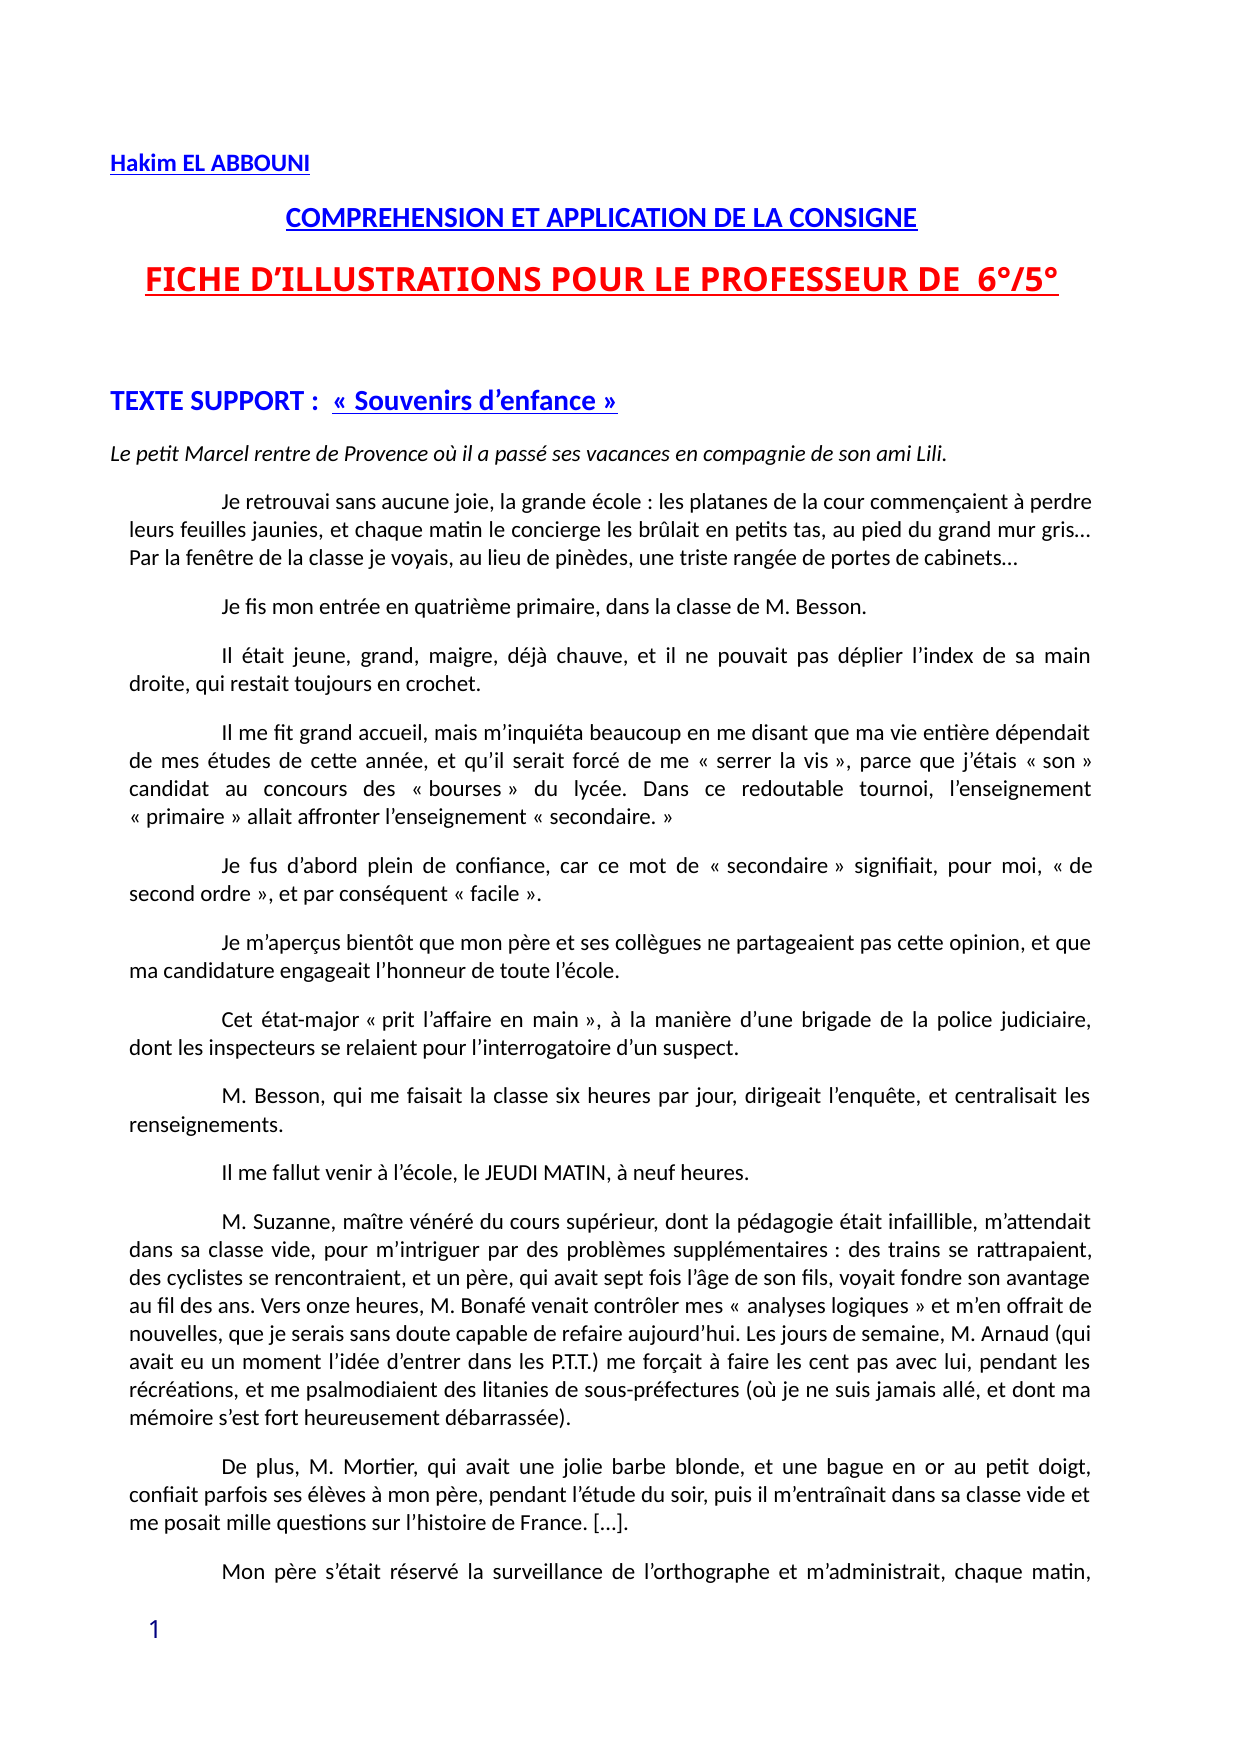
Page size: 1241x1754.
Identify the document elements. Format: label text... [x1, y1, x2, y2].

text Le petit Marcel rentre de Provence où il a passé ses vacances en compagnie de son ami Lili. [110, 439, 1093, 467]
text Je m’aperçus bientôt que mon père et ses collègues ne partageaient pas cette opinion, et que ma candidature engageait l’honneur de toute l’école. [129, 928, 1093, 984]
text Il me fallut venir à l’école, le JEUDI MATIN, à neuf heures. [129, 1158, 1093, 1187]
text M. Suzanne, maître vénéré du cours supérieur, dont la pédagogie était infaillible, m’attendait dans sa classe vide, pour m’intriguer par des problèmes supplémentaires : des trains se rattrapaient, des cyclistes se rencontraient, et un père, qui avait sept fois l’âge de son fils, voyait fondre son avantage au fil des ans. Vers onze heures, M. Bonafé venait contrôler mes « analyses logiques » et m’en offrait de nouvelles, que je serais sans doute capable de refaire aujourd’hui. Les jours de semaine, M. Arnaud (qui avait eu un moment l’idée d’entrer dans les P.T.T.) me forçait à faire les cent pas avec lui, pendant les récréations, et me psalmodiaient des litanies de sous-préfectures (où je ne suis jamais allé, et dont ma mémoire s’est fort heureusement débarrassée). [129, 1207, 1093, 1432]
text FICHE D’ILLUSTRATIONS POUR LE PROFESSEUR DE 6°/5° [110, 255, 1093, 301]
text De plus, M. Mortier, qui avait une jolie barbe blonde, et une bague en or au petit doigt, confiait parfois ses élèves à mon père, pendant l’étude du soir, puis il m’entraînait dans sa classe vide et me posait mille questions sur l’histoire de France. […]. [129, 1452, 1093, 1536]
text TEXTE SUPPORT : « Souvenirs d’enfance » [110, 382, 1093, 418]
text Mon père s’était réservé la surveillance de l’orthographe et m’administrait, chaque matin, [129, 1557, 1093, 1585]
text Cet état-major « prit l’affaire en main », à la manière d’une brigade de la police judiciaire, dont les inspecteurs se relaient pour l’interrogatoire d’un suspect. [129, 1005, 1093, 1061]
text Hakim EL ABBOUNI [110, 148, 1093, 178]
text Je retrouvai sans aucune joie, la grande école : les platanes de la cour commençaient à perdre leurs feuilles jaunies, et chaque matin le concierge les brûlait en petits tas, au pied du grand mur gris… Par la fenêtre de la classe je voyais, au lieu de pinèdes, une triste rangée de portes de cabinets… [129, 487, 1093, 572]
text COMPREHENSION ET APPLICATION DE LA CONSIGNE [110, 199, 1093, 234]
text Il me fit grand accueil, mais m’inquiéta beaucoup en me disant que ma vie entière dépendait de mes études de cette année, et qu’il serait forcé de me « serrer la vis », parce que j’étais « son » candidat au concours des « bourses » du lycée. Dans ce redoutable tournoi, l’enseignement « primaire » allait affronter l’enseignement « secondaire. » [129, 718, 1093, 830]
text M. Besson, qui me faisait la classe six heures par jour, dirigeait l’enquête, et centralisait les renseignements. [129, 1082, 1093, 1138]
text Il était jeune, grand, maigre, déjà chauve, et il ne pouvait pas déplier l’index de sa main droite, qui restait toujours en crochet. [129, 641, 1093, 697]
text Je fis mon entrée en quatrième primaire, dans la classe de M. Besson. [129, 592, 1093, 620]
text Je fus d’abord plein de confiance, car ce mot de « secondaire » signifiait, pour moi, « de second ordre », et par conséquent « facile ». [129, 851, 1093, 907]
